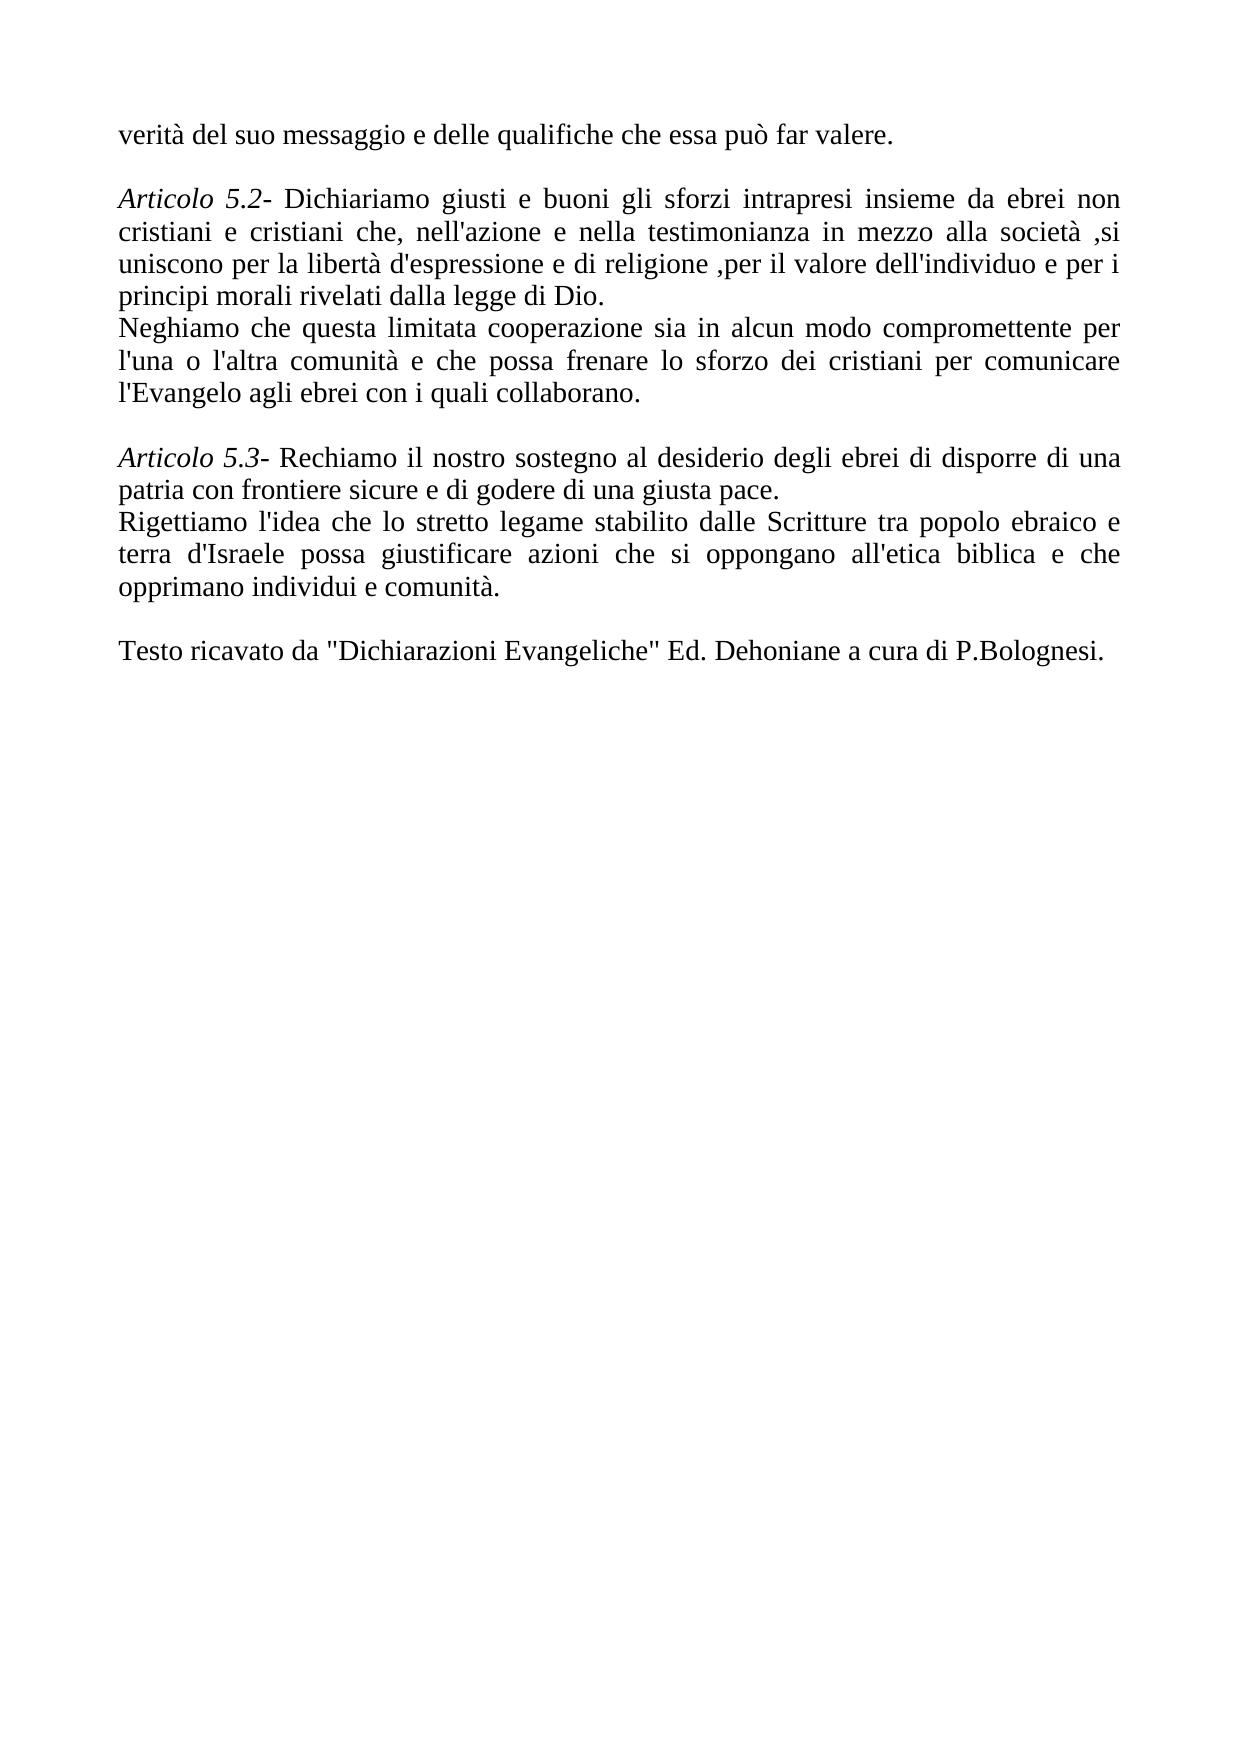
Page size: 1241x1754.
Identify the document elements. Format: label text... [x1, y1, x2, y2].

text Articolo 5.3- Rechiamo il nostro sostegno al desiderio degli ebrei di disporre di una patria con frontiere sicure e di godere di una giusta pace. [118, 441, 1122, 506]
text Neghiamo che questa limitata cooperazione sia in alcun modo compromettente per l'una o l'altra comunità e che possa frenare lo sforzo dei cristiani per comunicare l'Evangelo agli ebrei con i quali collaborano. [118, 312, 1122, 409]
text verità del suo messaggio e delle qualifiche che essa può far valere. [118, 118, 1122, 150]
text Testo ricavato da "Dichiarazioni Evangeliche" Ed. Dehoniane a cura di P.Bolognesi. [118, 635, 1122, 667]
text Rigettiamo l'idea che lo stretto legame stabilito dalle Scritture tra popolo ebraico e terra d'Israele possa giustificare azioni che si oppongano all'etica biblica e che opprimano individui e comunità. [118, 506, 1122, 602]
text Articolo 5.2- Dichiariamo giusti e buoni gli sforzi intrapresi insieme da ebrei non cristiani e cristiani che, nell'azione e nella testimonianza in mezzo alla società ,si uniscono per la libertà d'espressione e di religione ,per il valore dell'individuo e per i principi morali rivelati dalla legge di Dio. [118, 183, 1122, 312]
